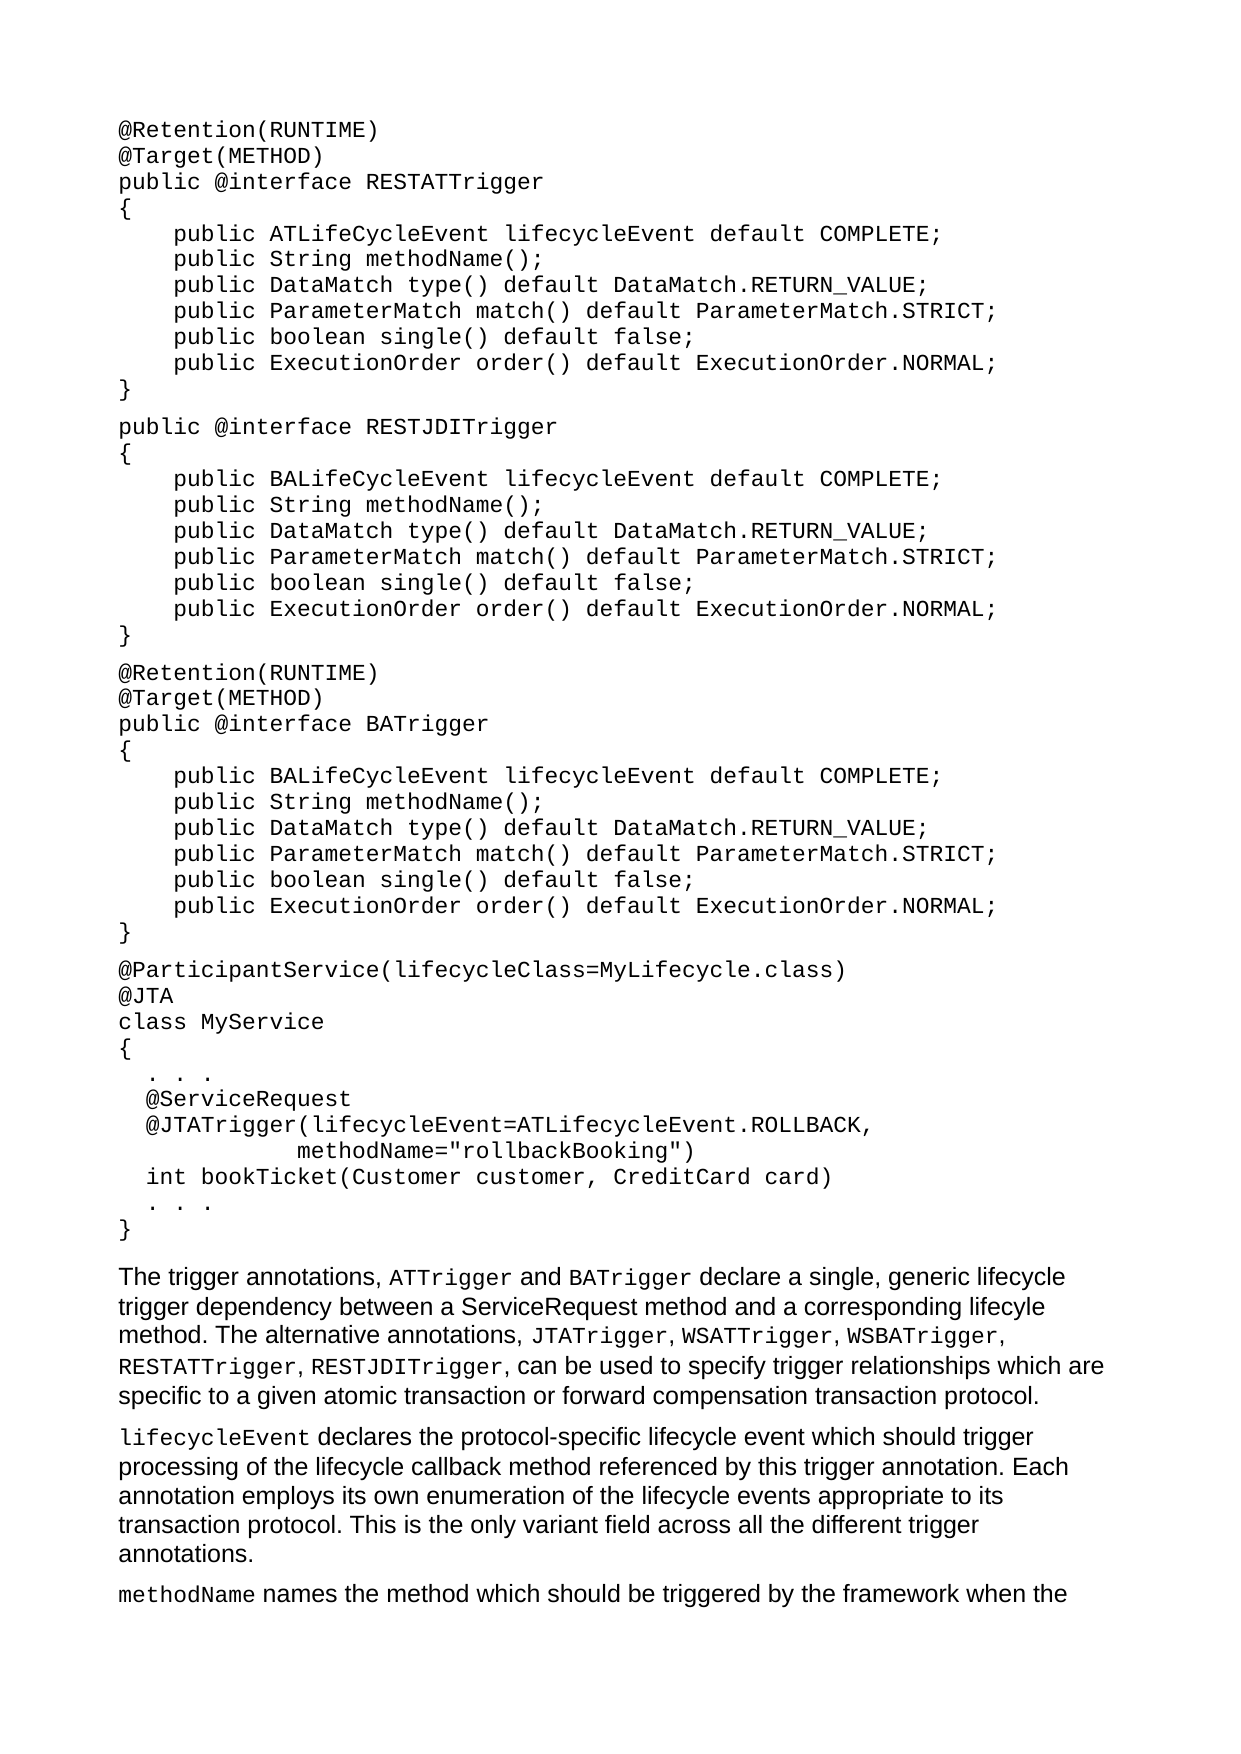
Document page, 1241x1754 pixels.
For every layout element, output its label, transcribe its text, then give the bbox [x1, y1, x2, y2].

text @Retention(RUNTIME) @Target(METHOD) public @interface BATrigger { public BALifeCycleEvent lifecycleEvent default COMPLETE; public String methodName(); public DataMatch type() default DataMatch.RETURN_VALUE; public ParameterMatch match() default ParameterMatch.STRICT; public boolean single() default false; public ExecutionOrder order() default ExecutionOrder.NORMAL; } [118, 661, 1122, 946]
text public @interface RESTJDITrigger { public BALifeCycleEvent lifecycleEvent default COMPLETE; public String methodName(); public DataMatch type() default DataMatch.RETURN_VALUE; public ParameterMatch match() default ParameterMatch.STRICT; public boolean single() default false; public ExecutionOrder order() default ExecutionOrder.NORMAL; } [118, 415, 1122, 649]
text methodName names the method which should be triggered by the framework when the [118, 1579, 1122, 1610]
text @ParticipantService(lifecycleClass=MyLifecycle.class) @JTA class MyService { . . . @ServiceRequest @JTATrigger(lifecycleEvent=ATLifecycleEvent.ROLLBACK, methodName="rollbackBooking") int bookTicket(Customer customer, CreditCard card) . . . } [118, 958, 1122, 1243]
text @Retention(RUNTIME) @Target(METHOD) public @interface RESTATTrigger { public ATLifeCycleEvent lifecycleEvent default COMPLETE; public String methodName(); public DataMatch type() default DataMatch.RETURN_VALUE; public ParameterMatch match() default ParameterMatch.STRICT; public boolean single() default false; public ExecutionOrder order() default ExecutionOrder.NORMAL; } [118, 118, 1122, 403]
text The trigger annotations, ATTrigger and BATrigger declare a single, generic lifecycle trigger dependency between a ServiceRequest method and a corresponding lifecyle method. The alternative annotations, JTATrigger, WSATTrigger, WSBATrigger, RESTATTrigger, RESTJDITrigger, can be used to specify trigger relationships which are specific to a given atomic transaction or forward compensation transaction protocol. [118, 1261, 1122, 1410]
text lifecycleEvent declares the protocol-specific lifecycle event which should trigger processing of the lifecycle callback method referenced by this trigger annotation. Each annotation employs its own enumeration of the lifecycle events appropriate to its transaction protocol. This is the only variant field across all the different trigger annotations. [118, 1422, 1122, 1567]
